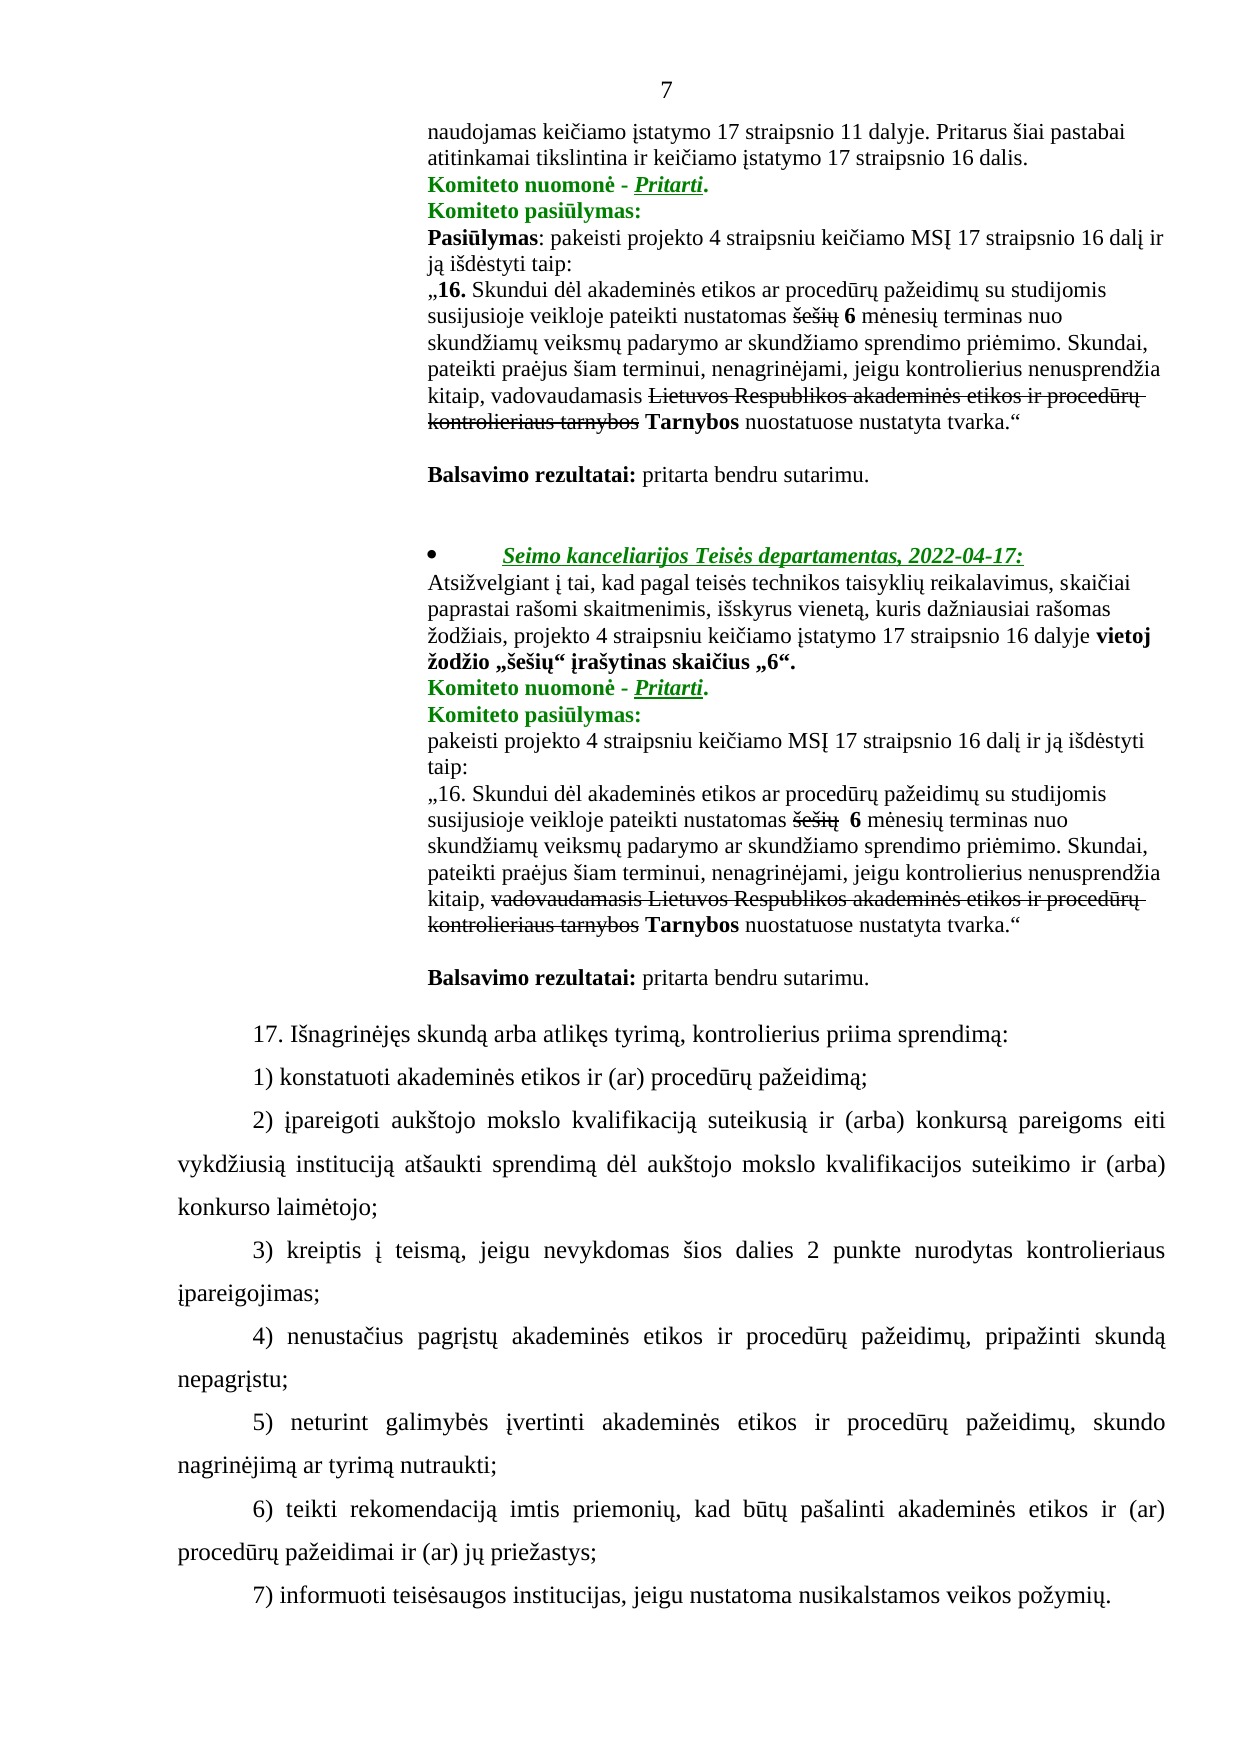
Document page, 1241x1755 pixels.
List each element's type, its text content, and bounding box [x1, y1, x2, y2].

text 3) kreiptis į teismą, jeigu nevykdomas šios dalies 2 punkte nurodytas kontrolieriaus įpareigojimas; [177, 1235, 1167, 1307]
text „16. Skundui dėl akademinės etikos ar procedūrų pažeidimų su studijomis susijusioje veikloje pateikti nustatomas šešių 6 mėnesių terminas nuo skundžiamų veiksmų padarymo ar skundžiamo sprendimo priėmimo. Skundai, pateikti praėjus šiam terminui, nenagrinėjami, jeigu kontrolierius nenusprendžia kitaip, vadovaudamasis Lietuvos Respublikos akademinės etikos ir procedūrų kontrolieriaus tarnybos Tarnybos nuostatuose nustatyta tvarka.“ [427, 276, 1167, 434]
text pakeisti projekto 4 straipsniu keičiamo MSĮ 17 straipsnio 16 dalį ir ją išdėstyti taip: [427, 727, 1167, 780]
text „16. Skundui dėl akademinės etikos ar procedūrų pažeidimų su studijomis susijusioje veikloje pateikti nustatomas šešių 6 mėnesių terminas nuo skundžiamų veiksmų padarymo ar skundžiamo sprendimo priėmimo. Skundai, pateikti praėjus šiam terminui, nenagrinėjami, jeigu kontrolierius nenusprendžia kitaip, vadovaudamasis Lietuvos Respublikos akademinės etikos ir procedūrų kontrolieriaus tarnybos Tarnybos nuostatuose nustatyta tvarka.“ [427, 780, 1167, 938]
text 5) neturint galimybės įvertinti akademinės etikos ir procedūrų pažeidimų, skundo nagrinėjimą ar tyrimą nutraukti; [177, 1407, 1167, 1479]
text 7) informuoti teisėsaugos institucijas, jeigu nustatoma nusikalstamos veikos požymių. [177, 1580, 1167, 1609]
text Komiteto pasiūlymas: [427, 197, 1167, 223]
text Balsavimo rezultatai: pritarta bendru sutarimu. [427, 461, 1167, 487]
text Komiteto nuomonė - Pritarti. [427, 674, 1167, 701]
text 4) nenustačius pagrįstų akademinės etikos ir procedūrų pažeidimų, pripažinti skundą nepagrįstu; [177, 1321, 1167, 1393]
text Balsavimo rezultatai: pritarta bendru sutarimu. [427, 964, 1167, 991]
text 6) teikti rekomendaciją imtis priemonių, kad būtų pašalinti akademinės etikos ir (ar) procedūrų pažeidimai ir (ar) jų priežastys; [177, 1494, 1167, 1566]
text 2) įpareigoti aukštojo mokslo kvalifikaciją suteikusią ir (arba) konkursą pareigoms eiti vykdžiusią instituciją atšaukti sprendimą dėl aukštojo mokslo kvalifikacijos suteikimo ir (arba) konkurso laimėtojo; [177, 1106, 1167, 1221]
text 17. Išnagrinėjęs skundą arba atlikęs tyrimą, kontrolierius priima sprendimą: [177, 1019, 1167, 1048]
text Komiteto pasiūlymas: [427, 701, 1167, 727]
text Komiteto nuomonė - Pritarti. [427, 171, 1167, 197]
text Pasiūlymas: pakeisti projekto 4 straipsniu keičiamo MSĮ 17 straipsnio 16 dalį ir ją išdėstyti taip: [427, 223, 1167, 276]
list Seimo kanceliarijos Teisės departamentas, 2022-04-17: [427, 542, 1167, 569]
text naudojamas keičiamo įstatymo 17 straipsnio 11 dalyje. Pritarus šiai pastabai atitinkamai tikslintina ir keičiamo įstatymo 17 straipsnio 16 dalis. [427, 118, 1167, 171]
text Atsižvelgiant į tai, kad pagal teisės technikos taisyklių reikalavimus, skaičiai paprastai rašomi skaitmenimis, išskyrus vienetą, kuris dažniausiai rašomas žodžiais, projekto 4 straipsniu keičiamo įstatymo 17 straipsnio 16 dalyje vietoj žodžio „šešių“ įrašytinas skaičius „6“. [427, 569, 1167, 674]
text 1) konstatuoti akademinės etikos ir (ar) procedūrų pažeidimą; [177, 1062, 1167, 1091]
